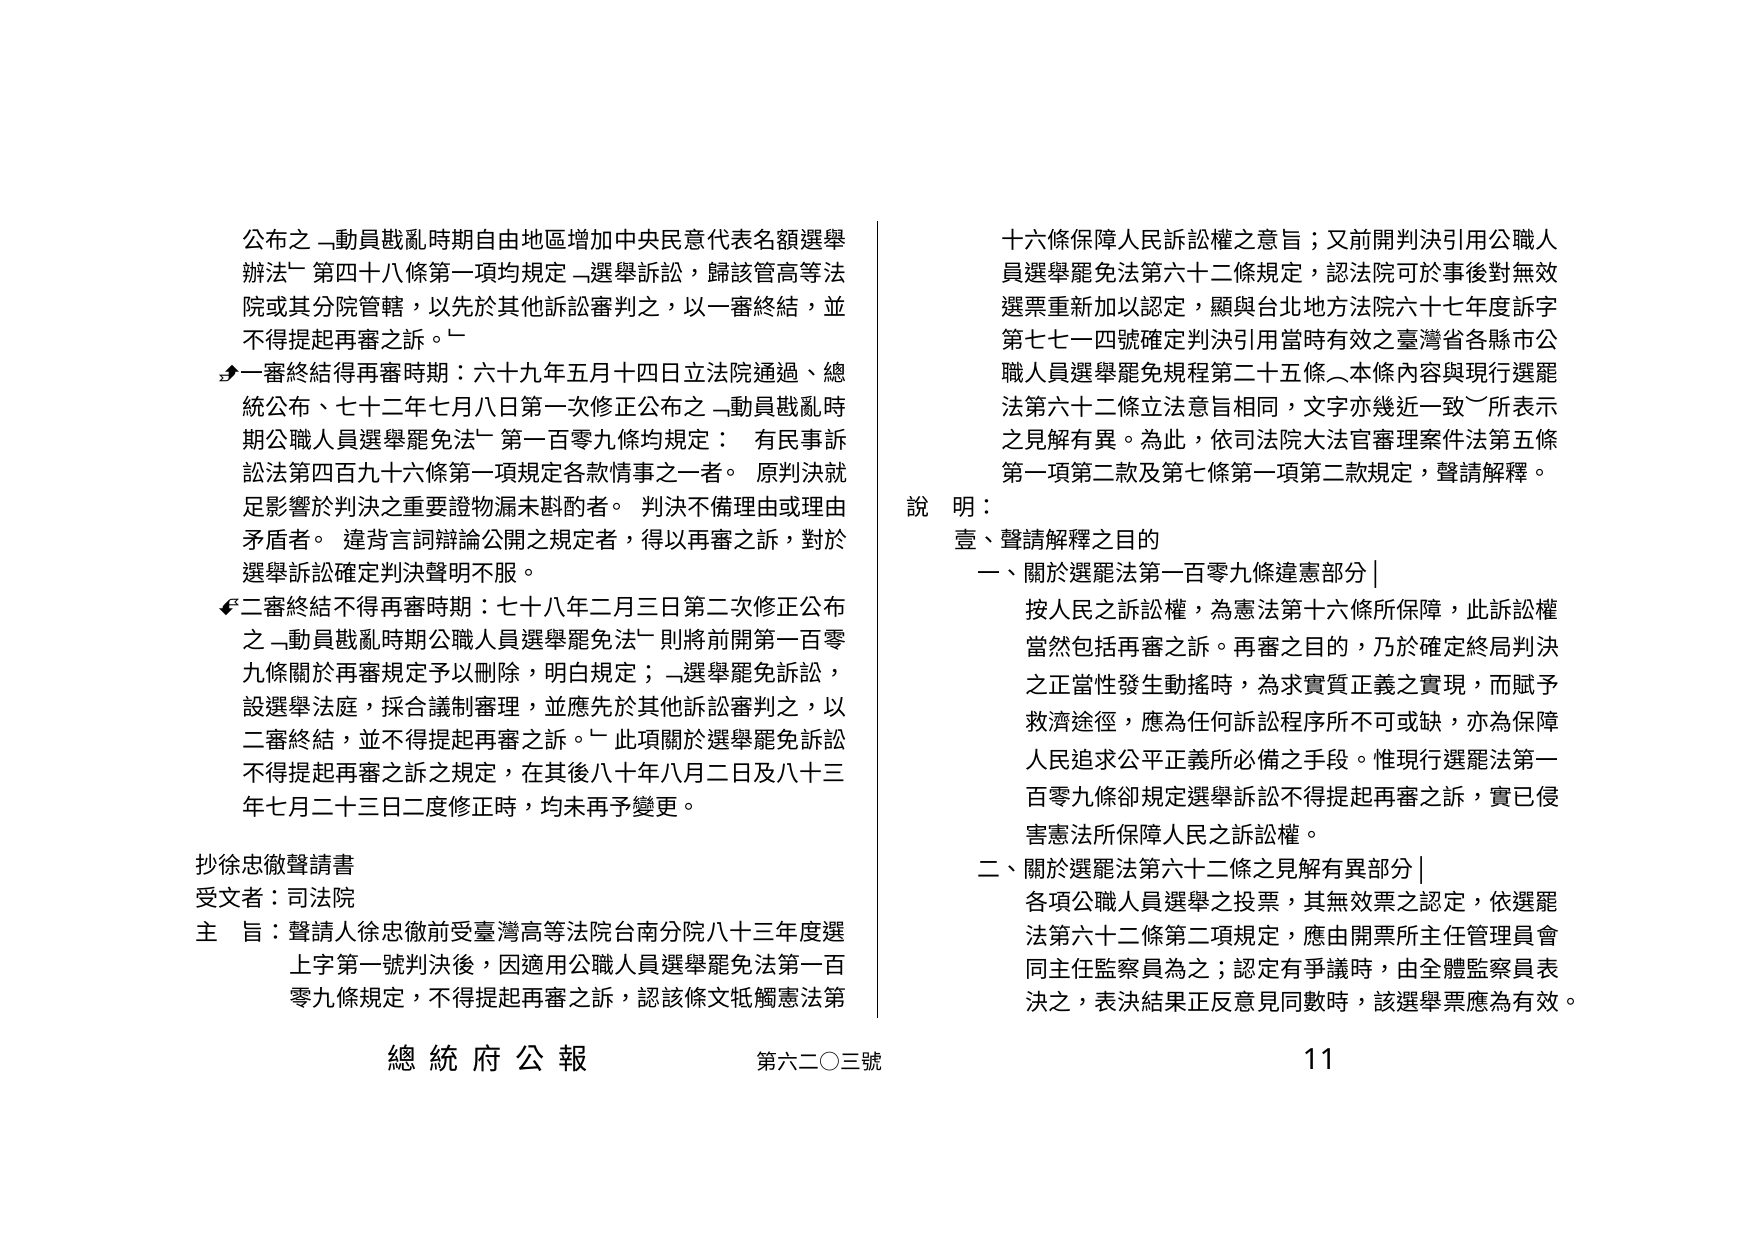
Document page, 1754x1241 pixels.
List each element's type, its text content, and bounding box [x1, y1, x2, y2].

text 按人民之訴訟權，為憲法第十六條所保障，此訴訟權當然包括再審之訴。再審之目的，乃於確定終局判決之正當性發生動搖時，為求實質正義之實現，而賦予救濟途徑，應為任何訴訟程序所不可或缺，亦為保障人民追求公平正義所必備之手段。惟現行選罷法第一百零九條卻規定選舉訴訟不得提起再審之訴，實已侵害憲法所保障人民之訴訟權。 [1025, 588, 1559, 851]
text 十六條保障人民訴訟權之意旨；又前開判決引用公職人員選舉罷免法第六十二條規定，認法院可於事後對無效選票重新加以認定，顯與台北地方法院六十七年度訴字第七七一四號確定判決引用當時有效之臺灣省各縣市公職人員選舉罷免規程第二十五條︵本條內容與現行選罷法第六十二條立法意旨相同，文字亦幾近一致︶所表示之見解有異。為此，依司法院大法官審理案件法第五條第一項第二款及第七條第一項第二款規定，聲請解釋。 [907, 222, 1559, 488]
text 各項公職人員選舉之投票，其無效票之認定，依選罷法第六十二條第二項規定，應由開票所主任管理員會同主任監察員為之；認定有爭議時，由全體監察員表決之，表決結果正反意見同數時，該選舉票應為有效。此一規定源自已廢止之臺灣省各縣市公職人員選舉罷免規程︵簡稱選罷規程︶第二十五條，從而法院於適用時所表示之見解，自不宜與其他審判機關於確定終局裁判適用選罷規程時所為者有異。聲請人於所涉前揭確定判決案件審理中，曾以台北地方法院六十七年度訴字第七七一四號確定判決︵附件一︶之見解為據，認為當事人無得於選舉訴訟中，請求重新認定無效票之餘地，惟台南高分院卻表示關於無效票之認定，法院有審查權︵附件二︶；此種見解，不但與其他確定終局判決之見解有異，同時亦與行政法之﹁判斷餘地﹂理論不符，爰聲請統一解釋。 [1025, 884, 1559, 1017]
text 說 明： [907, 488, 1559, 522]
text 壹、聲請解釋之目的 [954, 522, 1559, 555]
text 一審終結得再審時期：六十九年五月十四日立法院通過、總統公布、七十二年七月八日第一次修正公布之﹁動員戡亂時期公職人員選舉罷免法﹂第一百零九條均規定：有民事訴訟法第四百九十六條第一項規定各款情事之一者。原判決就足影響於判決之重要證物漏未斟酌者。判決不備理由或理由矛盾者。違背言詞辯論公開之規定者，得以再審之訴，對於選舉訴訟確定判決聲明不服。 [218, 355, 847, 588]
text 抄徐忠徹聲請書 [195, 847, 847, 880]
text 二、關於選罷法第六十二條之見解有異部分│ [977, 851, 1559, 884]
text 受文者：司法院 [195, 880, 847, 913]
text 公布之﹁動員戡亂時期自由地區增加中央民意代表名額選舉辦法﹂第四十八條第一項均規定﹁選舉訴訟，歸該管高等法院或其分院管轄，以先於其他訴訟審判之，以一審終結，並不得提起再審之訴。﹂ [218, 222, 847, 355]
text 一、關於選罷法第一百零九條違憲部分│ [977, 555, 1559, 588]
text 主 旨：聲請人徐忠徹前受臺灣高等法院台南分院八十三年度選上字第一號判決後，因適用公職人員選舉罷免法第一百零九條規定，不得提起再審之訴，認該條文牴觸憲法第 [195, 913, 847, 1013]
text 二審終結不得再審時期：七十八年二月三日第二次修正公布之﹁動員戡亂時期公職人員選舉罷免法﹂則將前開第一百零九條關於再審規定予以刪除，明白規定；﹁選舉罷免訴訟，設選舉法庭，採合議制審理，並應先於其他訴訟審判之，以二審終結，並不得提起再審之訴。﹂此項關於選舉罷免訴訟不得提起再審之訴之規定，在其後八十年八月二日及八十三年七月二十三日二度修正時，均未再予變更。 [218, 588, 847, 822]
